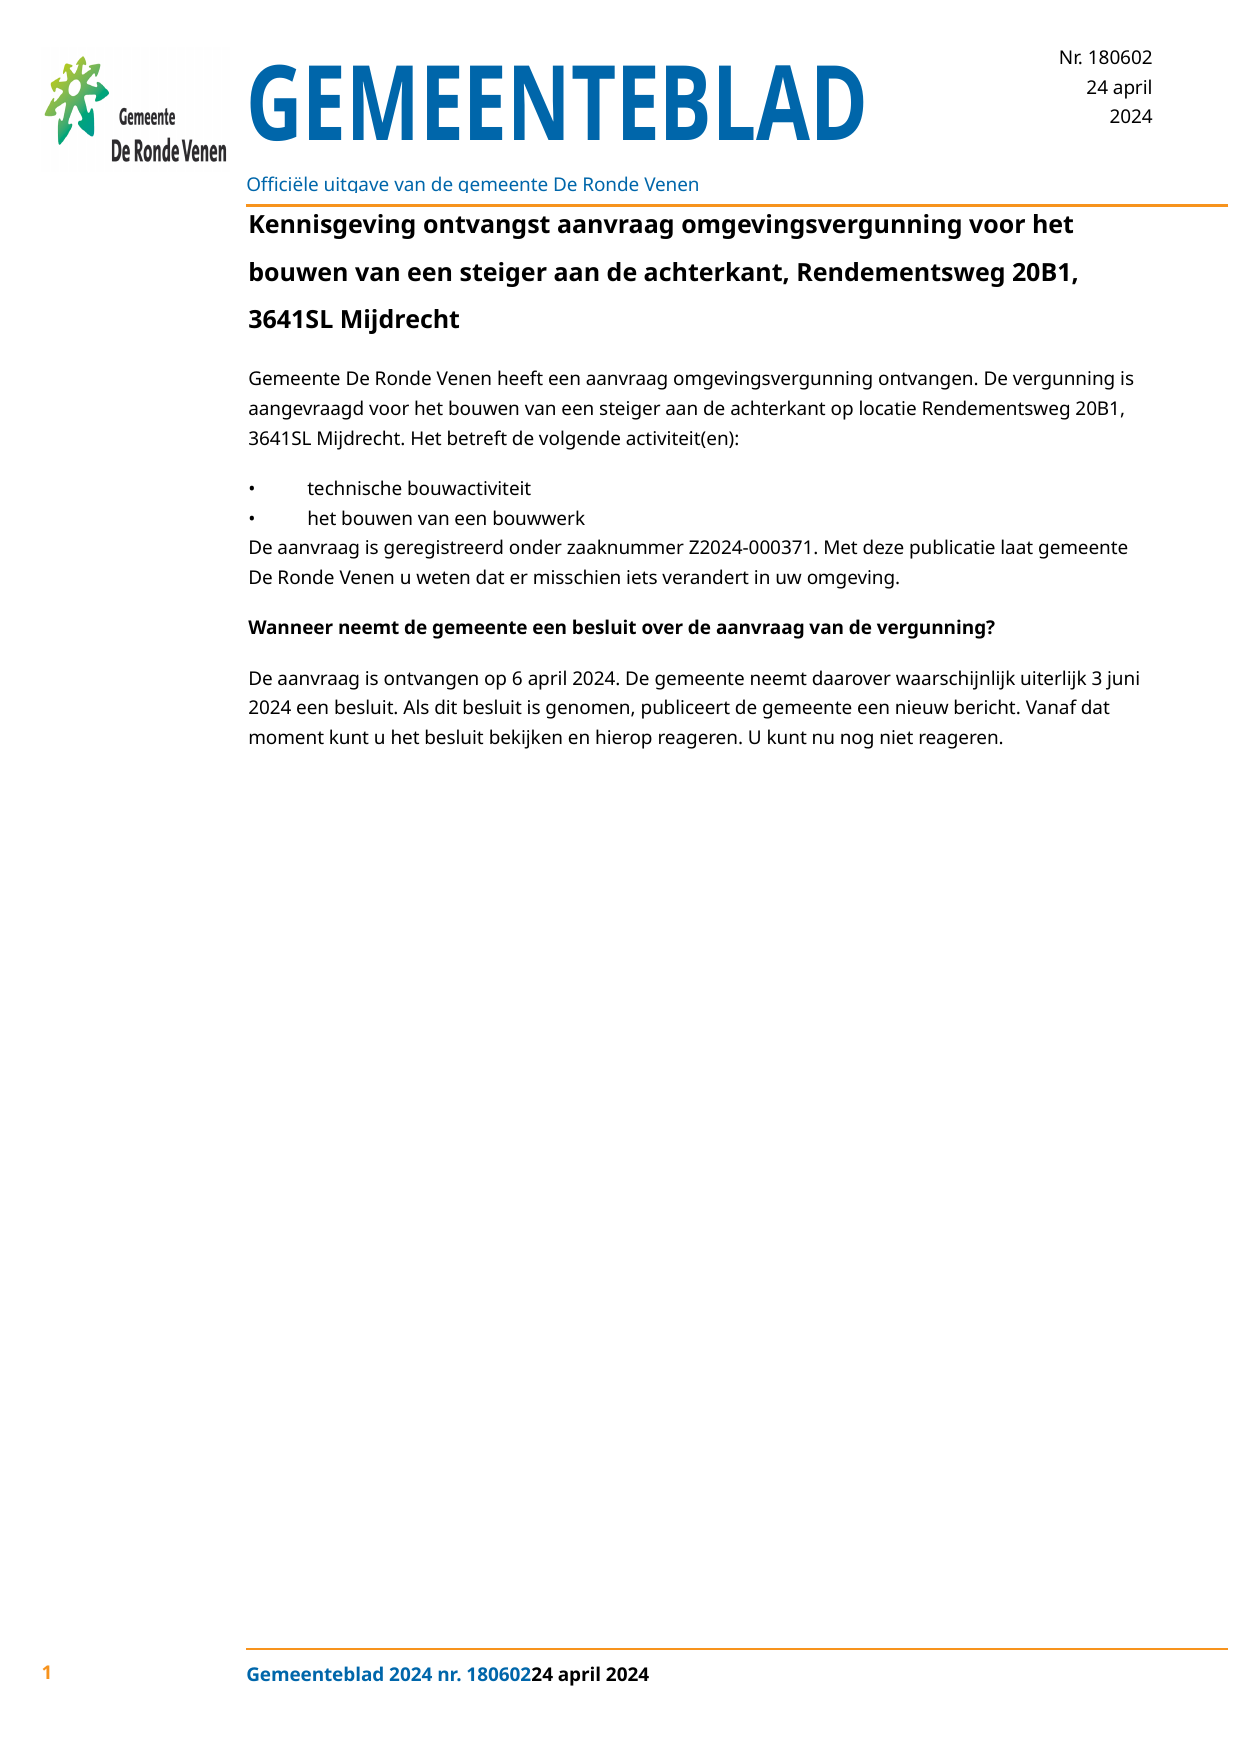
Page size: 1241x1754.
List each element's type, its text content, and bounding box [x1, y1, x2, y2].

text Kennisgeving ontvangst aanvraag omgevingsvergunning voor het bouwen van een steiger aan de achterkant, Rendementsweg 20B1, 3641SL Mijdrecht [248, 207, 1152, 336]
text De aanvraag is geregistreerd onder zaaknummer Z2024-000371. Met deze publicatie laat gemeente De Ronde Venen u weten dat er misschien iets verandert in uw omgeving. [248, 534, 1152, 589]
text Gemeente De Ronde Venen heeft een aanvraag omgevingsvergunning ontvangen. De vergunning is aangevraagd voor het bouwen van een steiger aan de achterkant op locatie Rendementsweg 20B1, 3641SL Mijdrecht. Het betreft de volgende activiteit(en): [248, 366, 1152, 450]
picture [41, 47, 231, 172]
text Wanneer neemt de gemeente een besluit over de aanvraag van de vergunning? [248, 614, 1152, 640]
text De aanvraag is ontvangen op 6 april 2024. De gemeente neemt daarover waarschijnlijk uiterlijk 3 juni 2024 een besluit. Als dit besluit is genomen, publiceert de gemeente een nieuw bericht. Vanaf dat moment kunt u het besluit bekijken en hierop reageren. U kunt nu nog niet reageren. [248, 665, 1152, 749]
list het bouwen van een bouwwerk [248, 505, 1152, 530]
list technische bouwactiviteit [248, 475, 1152, 501]
